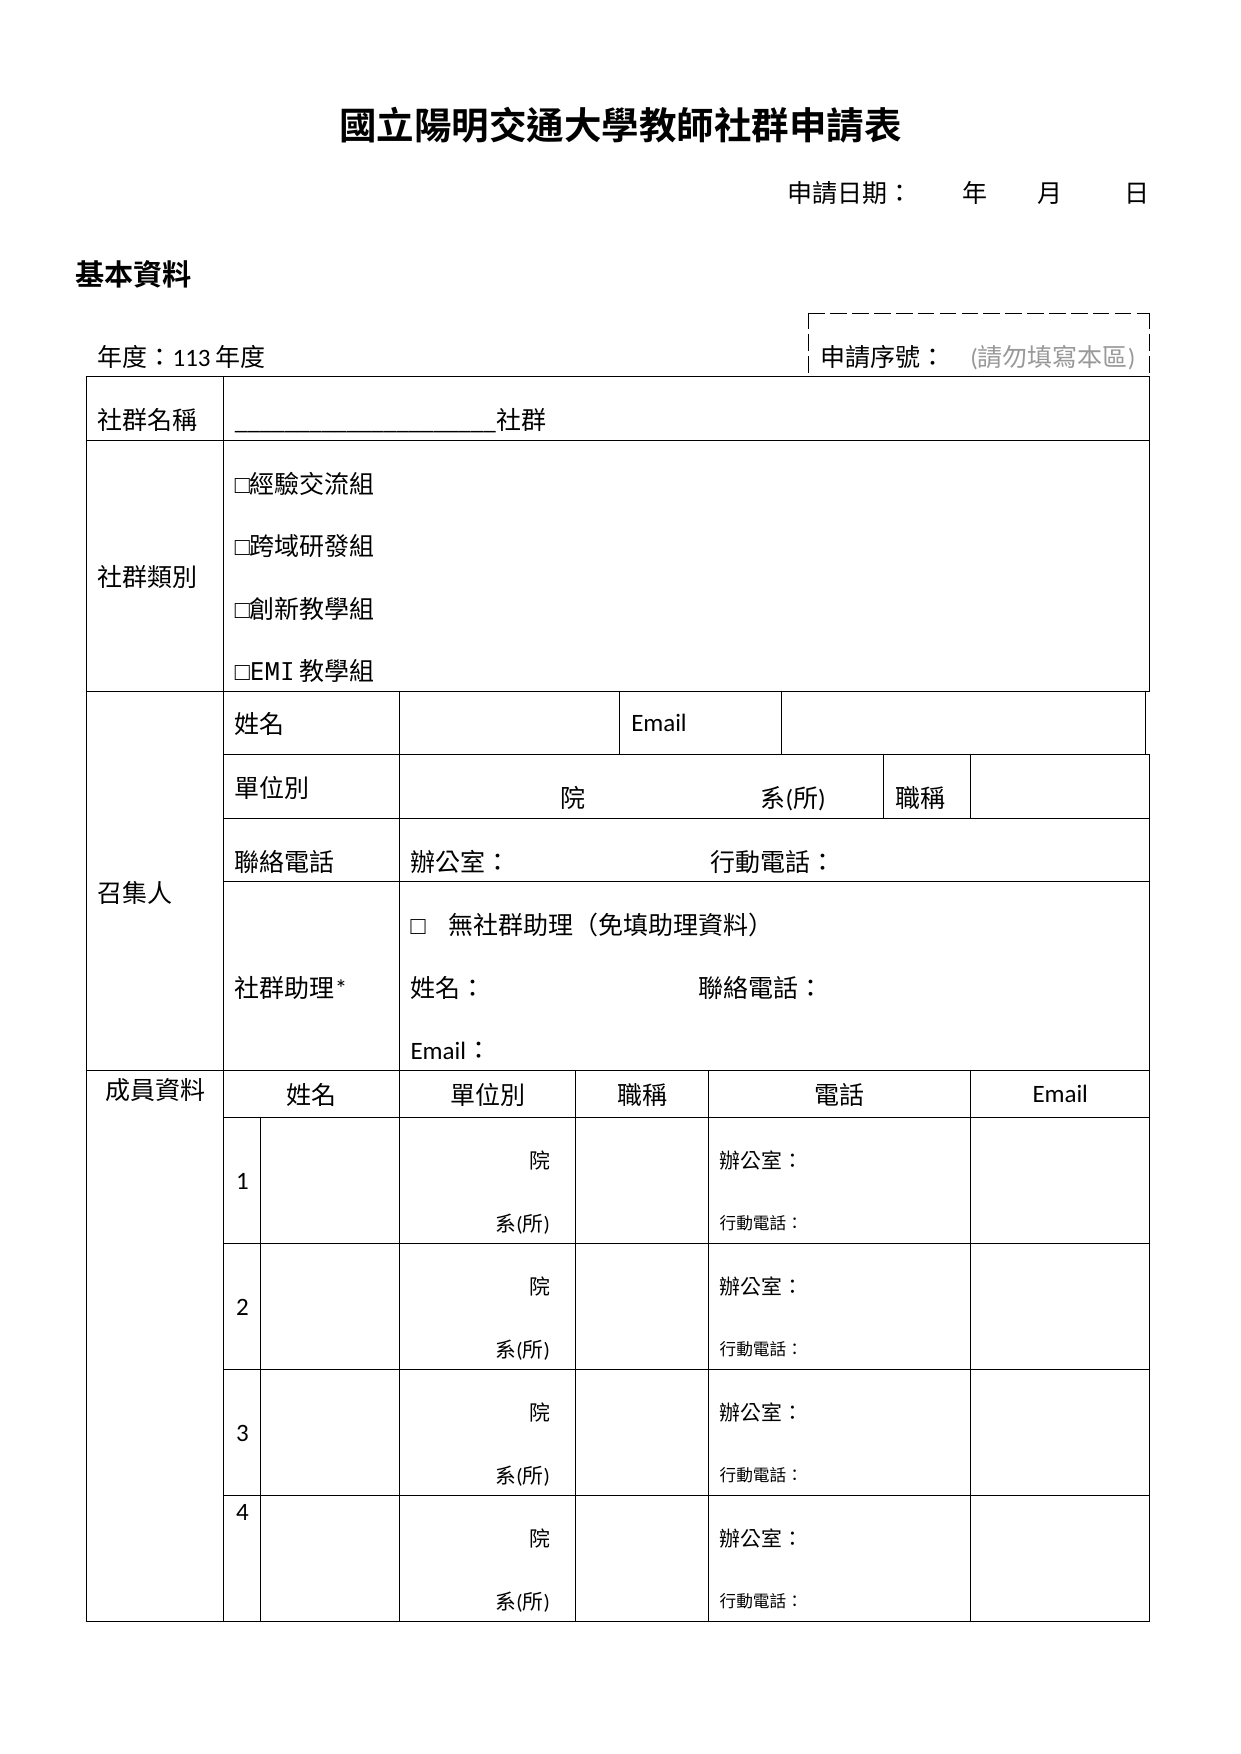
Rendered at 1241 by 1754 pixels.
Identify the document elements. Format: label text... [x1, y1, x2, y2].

table_cell 姓名 [224, 1071, 399, 1117]
table_cell 院 系(所) [400, 1244, 575, 1369]
table_cell 單位別 [224, 755, 399, 818]
table_cell [576, 1118, 708, 1243]
table_cell 職稱 [576, 1071, 708, 1117]
table_cell Email [971, 1071, 1149, 1117]
table_cell [971, 1118, 1149, 1243]
table_cell □經驗交流組 □跨域研發組 □創新教學組 □EMI教學組 [224, 441, 1149, 691]
table_cell 單位別 [400, 1071, 575, 1117]
table_header 申請序號： (請勿填寫本區) [809, 313, 1149, 376]
table_cell [971, 1370, 1149, 1495]
table_cell [971, 1244, 1149, 1369]
table_header 年度：113年度 [86, 313, 809, 376]
table_cell [576, 1244, 708, 1369]
table_cell Email [620, 692, 781, 754]
table_cell 2 [224, 1244, 260, 1369]
table_cell 辦公室： 行動電話： [709, 1118, 970, 1243]
text 基本資料 [75, 231, 1137, 294]
table_cell 召集人 [87, 692, 223, 1070]
text 申請日期： 年 月 日 [75, 150, 1149, 212]
table_cell 職稱 [884, 755, 970, 818]
table_cell 社群類別 [87, 441, 223, 691]
table_cell 姓名 [224, 692, 399, 754]
table_cell [576, 1496, 708, 1621]
table_cell 院 系(所) [400, 1118, 575, 1243]
table_cell 1 [224, 1118, 260, 1243]
table_cell _____________________社群 [224, 377, 1149, 439]
table_cell 4 [224, 1496, 260, 1621]
table_cell 院 系(所) [400, 1496, 575, 1621]
table_cell 辦公室： 行動電話： [709, 1370, 970, 1495]
table_cell [261, 1496, 399, 1621]
table_cell 辦公室： 行動電話： [709, 1496, 970, 1621]
table_cell [400, 692, 619, 754]
table_cell [576, 1370, 708, 1495]
table_cell [261, 1118, 399, 1243]
table_cell 社群名稱 [87, 377, 223, 439]
table_cell 院 系(所) [400, 755, 883, 818]
table_cell [261, 1244, 399, 1369]
text 國立陽明交通大學教師社群申請表 [75, 96, 1165, 150]
table_cell [971, 1496, 1149, 1621]
table_cell 聯絡電話 [224, 819, 399, 881]
table_cell 辦公室： 行動電話： [709, 1244, 970, 1369]
table_cell 無社群助理（免填助理資料） 姓名： 聯絡電話： Email： [400, 882, 1149, 1070]
table_cell 院 系(所) [400, 1370, 575, 1495]
table_cell [782, 692, 1145, 754]
table_cell [261, 1370, 399, 1495]
table_cell 電話 [709, 1071, 970, 1117]
table_cell [971, 755, 1149, 818]
table_cell 社群助理* [224, 882, 399, 1070]
table_cell 成員資料 [87, 1071, 223, 1621]
table_cell 3 [224, 1370, 260, 1495]
table_cell 辦公室： 行動電話： [400, 819, 1149, 881]
